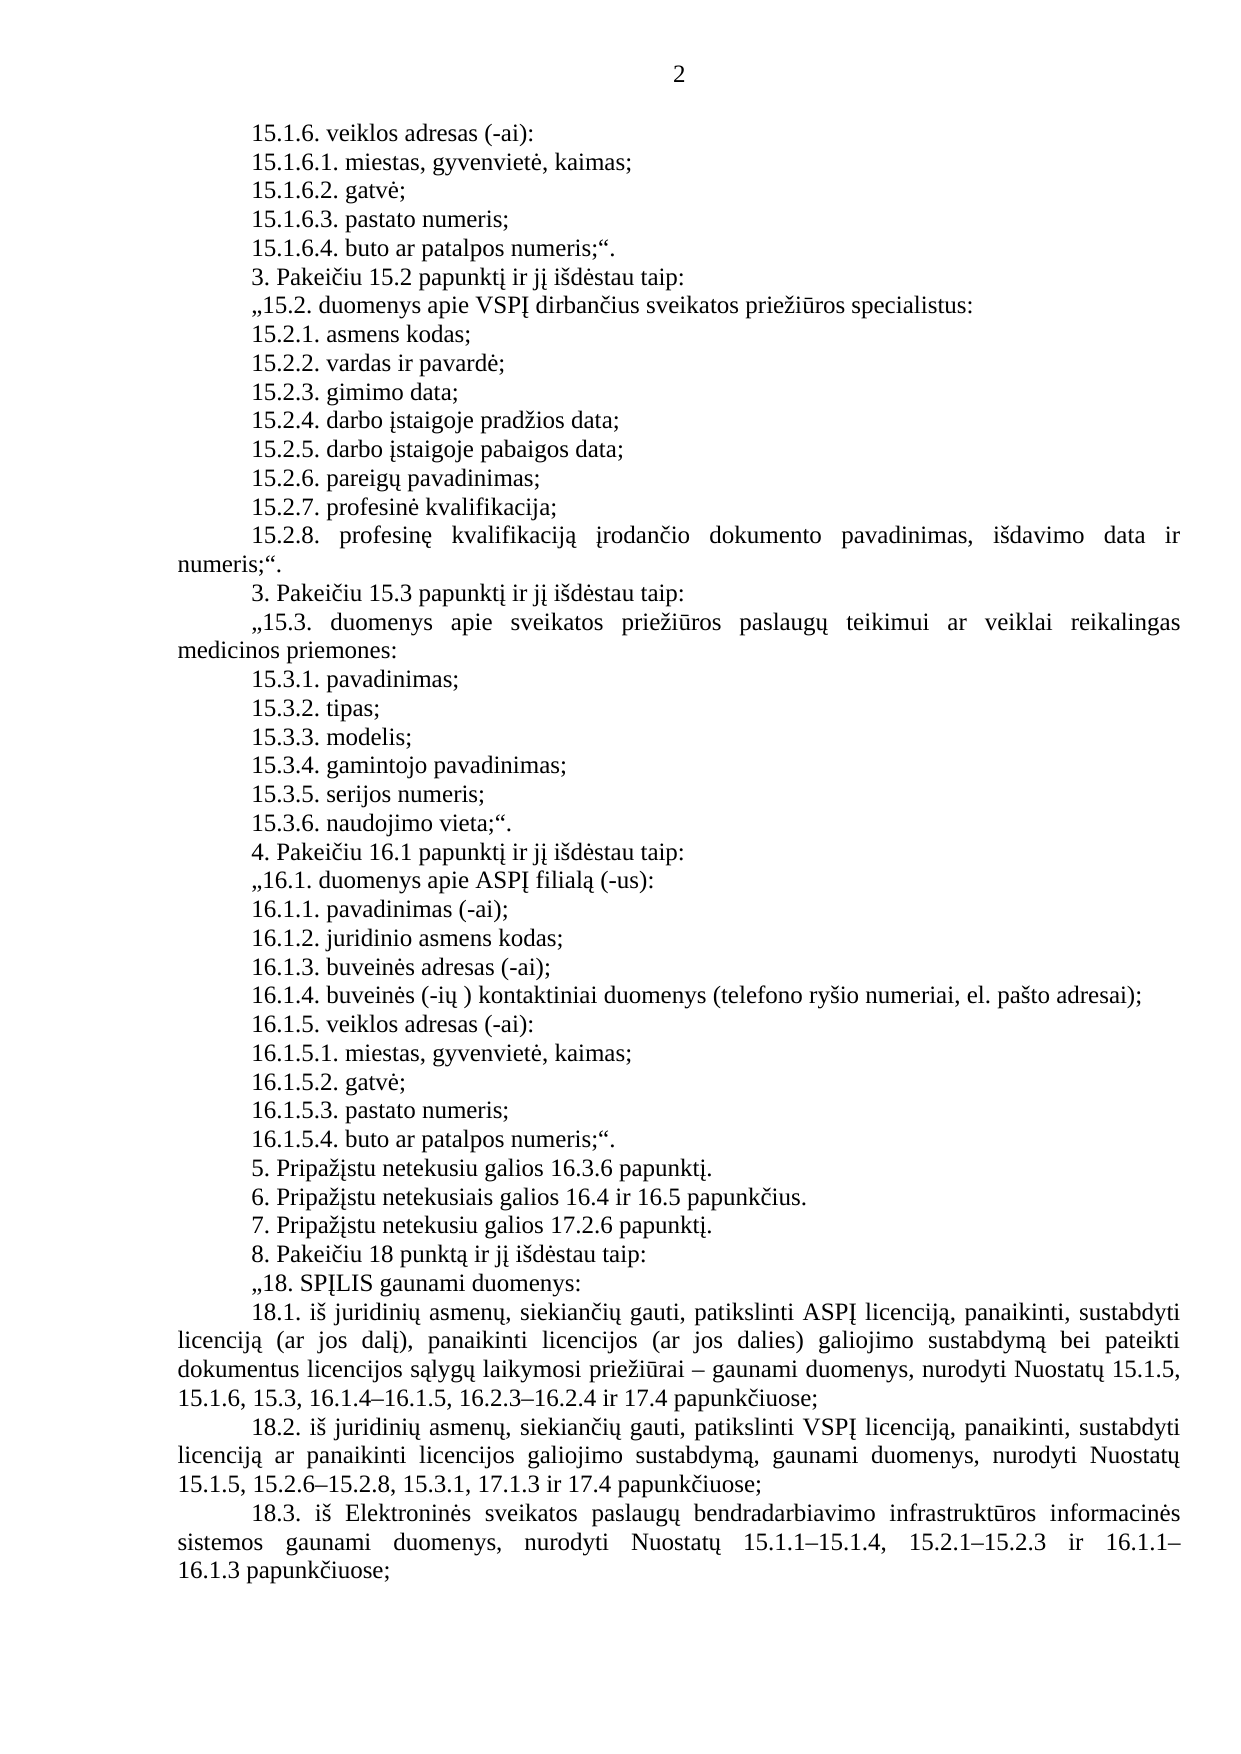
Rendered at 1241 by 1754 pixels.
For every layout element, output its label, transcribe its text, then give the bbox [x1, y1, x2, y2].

text 7. Pripažįstu netekusiu galios 17.2.6 papunktį. [177, 1211, 1181, 1239]
text „15.2. duomenys apie VSPĮ dirbančius sveikatos priežiūros specialistus: [177, 291, 1181, 319]
text 15.1.6.2. gatvė; [177, 176, 1181, 204]
text 3. Pakeičiu 15.3 papunktį ir jį išdėstau taip: [177, 578, 1181, 607]
text 16.1.5.1. miestas, gyvenvietė, kaimas; [177, 1038, 1181, 1067]
text 18.2. iš juridinių asmenų, siekiančių gauti, patikslinti VSPĮ licenciją, panaikinti, sustabdyti licenciją ar panaikinti licencijos galiojimo sustabdymą, gaunami duomenys, nurodyti Nuostatų 15.1.5, 15.2.6–15.2.8, 15.3.1, 17.1.3 ir 17.4 papunkčiuose; [177, 1412, 1181, 1498]
text 16.1.5.2. gatvė; [177, 1067, 1181, 1096]
text 18.1. iš juridinių asmenų, siekiančių gauti, patikslinti ASPĮ licenciją, panaikinti, sustabdyti licenciją (ar jos dalį), panaikinti licencijos (ar jos dalies) galiojimo sustabdymą bei pateikti dokumentus licencijos sąlygų laikymosi priežiūrai – gaunami duomenys, nurodyti Nuostatų 15.1.5, 15.1.6, 15.3, 16.1.4–16.1.5, 16.2.3–16.2.4 ir 17.4 papunkčiuose; [177, 1297, 1181, 1412]
text 15.2.7. profesinė kvalifikacija; [177, 492, 1181, 521]
text 8. Pakeičiu 18 punktą ir jį išdėstau taip: [177, 1239, 1181, 1268]
text 15.3.5. serijos numeris; [177, 779, 1181, 808]
text 15.3.2. tipas; [177, 693, 1181, 722]
text 15.1.6.1. miestas, gyvenvietė, kaimas; [177, 147, 1181, 176]
text 15.2.4. darbo įstaigoje pradžios data; [177, 406, 1181, 434]
text 18.3. iš Elektroninės sveikatos paslaugų bendradarbiavimo infrastruktūros informacinės sistemos gaunami duomenys, nurodyti Nuostatų 15.1.1–15.1.4, 15.2.1–15.2.3 ir 16.1.1–16.1.3 papunkčiuose; [177, 1498, 1181, 1584]
text 15.3.1. pavadinimas; [177, 664, 1181, 693]
text 16.1.2. juridinio asmens kodas; [177, 923, 1181, 952]
text 15.2.2. vardas ir pavardė; [177, 348, 1181, 377]
text „15.3. duomenys apie sveikatos priežiūros paslaugų teikimui ar veiklai reikalingas medicinos priemones: [177, 607, 1181, 664]
text 15.1.6. veiklos adresas (-ai): [177, 118, 1181, 147]
text 3. Pakeičiu 15.2 papunktį ir jį išdėstau taip: [177, 262, 1181, 291]
text 16.1.5. veiklos adresas (-ai): [177, 1009, 1181, 1038]
text 16.1.5.4. buto ar patalpos numeris;“. [177, 1124, 1181, 1153]
text 15.2.1. asmens kodas; [177, 319, 1181, 348]
text 15.2.8. profesinę kvalifikaciją įrodančio dokumento pavadinimas, išdavimo data ir numeris;“. [177, 521, 1181, 578]
text 15.3.6. naudojimo vieta;“. [177, 808, 1181, 837]
text 15.3.4. gamintojo pavadinimas; [177, 751, 1181, 779]
text 16.1.1. pavadinimas (-ai); [177, 894, 1181, 923]
text 15.3.3. modelis; [177, 722, 1181, 751]
text 15.2.3. gimimo data; [177, 377, 1181, 406]
text „18. SPĮLIS gaunami duomenys: [177, 1268, 1181, 1297]
text 16.1.5.3. pastato numeris; [177, 1096, 1181, 1124]
text 16.1.3. buveinės adresas (-ai); [177, 952, 1181, 981]
text 5. Pripažįstu netekusiu galios 16.3.6 papunktį. [177, 1153, 1181, 1182]
text 15.1.6.3. pastato numeris; [177, 204, 1181, 233]
text 15.1.6.4. buto ar patalpos numeris;“. [177, 233, 1181, 262]
text 4. Pakeičiu 16.1 papunktį ir jį išdėstau taip: [177, 837, 1181, 866]
text „16.1. duomenys apie ASPĮ filialą (-us): [177, 866, 1181, 894]
text 16.1.4. buveinės (-ių ) kontaktiniai duomenys (telefono ryšio numeriai, el. pašto adresai); [177, 981, 1181, 1009]
text 15.2.5. darbo įstaigoje pabaigos data; [177, 434, 1181, 463]
text 15.2.6. pareigų pavadinimas; [177, 463, 1181, 492]
text 6. Pripažįstu netekusiais galios 16.4 ir 16.5 papunkčius. [177, 1182, 1181, 1211]
